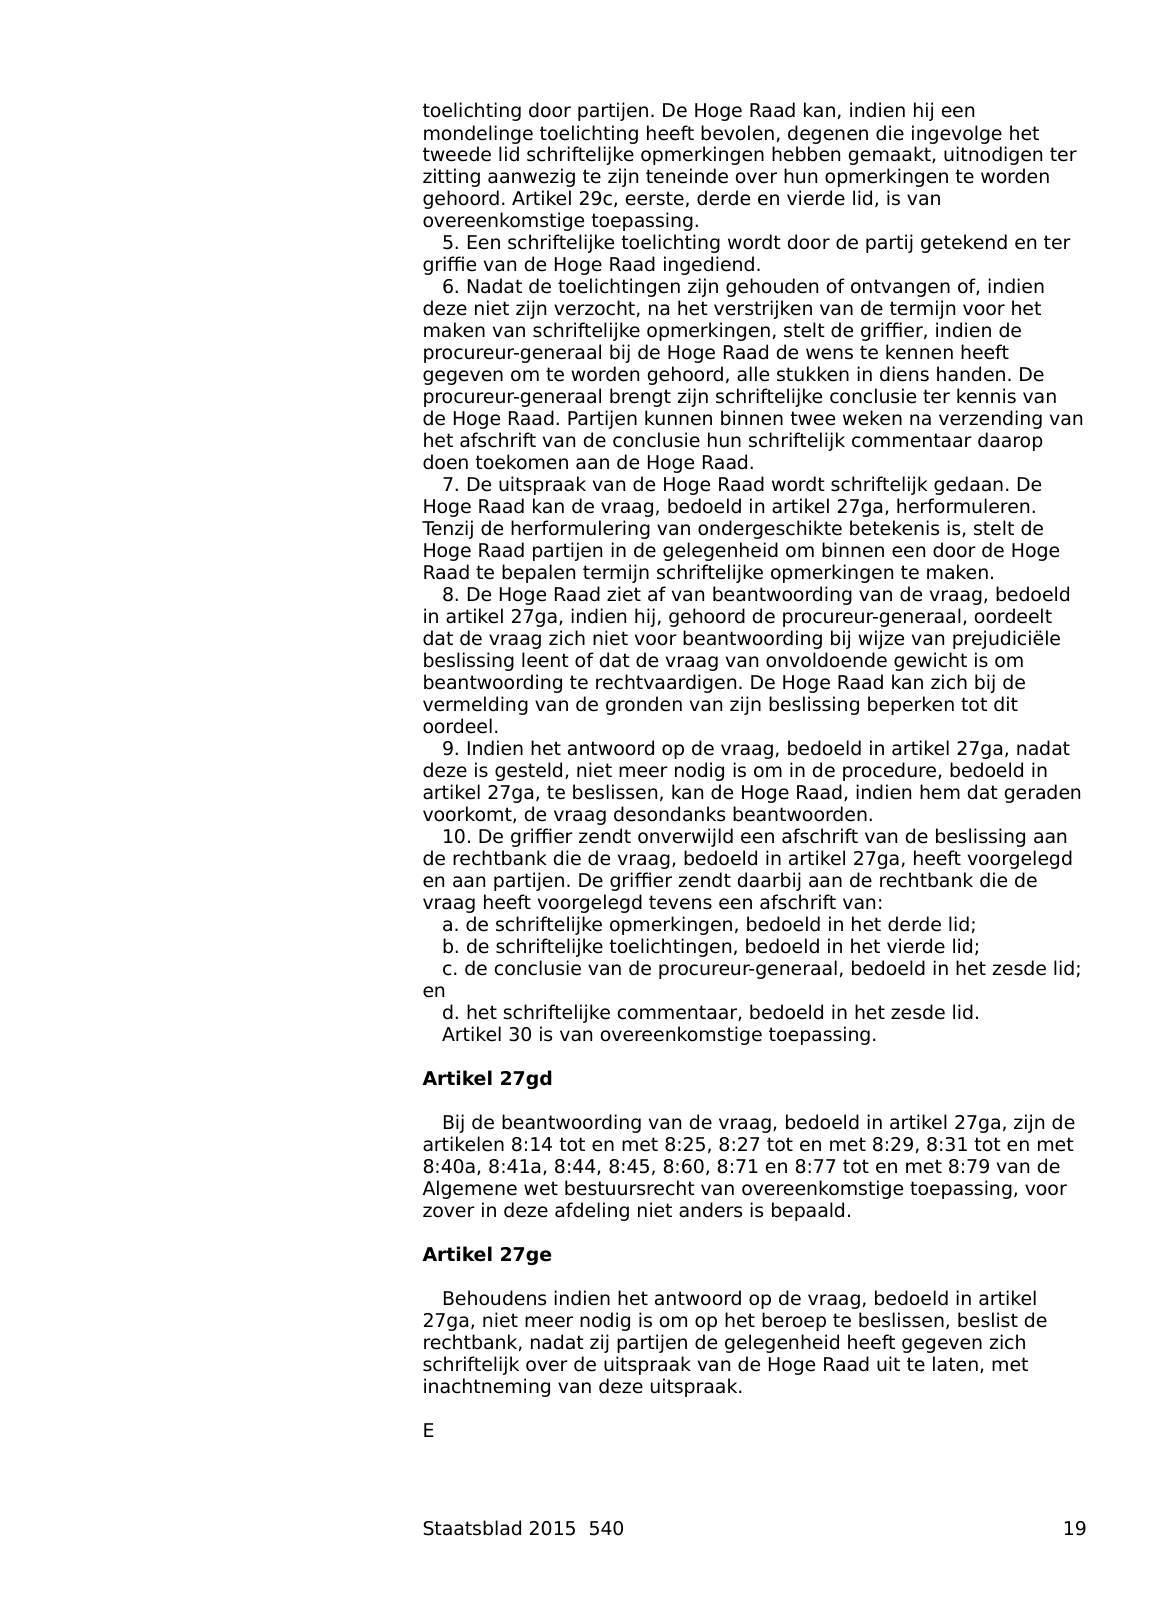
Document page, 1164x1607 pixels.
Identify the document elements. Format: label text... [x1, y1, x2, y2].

text 8. De Hoge Raad ziet af van beantwoording van de vraag, bedoeld in artikel 27ga, indien hij, gehoord de procureur-generaal, oordeelt dat de vraag zich niet voor beantwoording bij wijze van prejudiciële beslissing leent of dat de vraag van onvoldoende gewicht is om beantwoording te rechtvaardigen. De Hoge Raad kan zich bij de vermelding van de gronden van zijn beslissing beperken tot dit oordeel. [422, 584, 1087, 738]
text Bij de beantwoording van de vraag, bedoeld in artikel 27ga, zijn de artikelen 8:14 tot en met 8:25, 8:27 tot en met 8:29, 8:31 tot en met 8:40a, 8:41a, 8:44, 8:45, 8:60, 8:71 en 8:77 tot en met 8:79 van de Algemene wet bestuursrecht van overeenkomstige toepassing, voor zover in deze afdeling niet anders is bepaald. [422, 1112, 1087, 1222]
text 10. De griffier zendt onverwijld een afschrift van de beslissing aan de rechtbank die de vraag, bedoeld in artikel 27ga, heeft voorgelegd en aan partijen. De griffier zendt daarbij aan de rechtbank die de vraag heeft voorgelegd tevens een afschrift van: [422, 826, 1087, 914]
text toelichting door partijen. De Hoge Raad kan, indien hij een mondelinge toelichting heeft bevolen, degenen die ingevolge het tweede lid schriftelijke opmerkingen hebben gemaakt, uitnodigen ter zitting aanwezig te zijn teneinde over hun opmerkingen te worden gehoord. Artikel 29c, eerste, derde en vierde lid, is van overeenkomstige toepassing. [422, 100, 1087, 232]
text 9. Indien het antwoord op de vraag, bedoeld in artikel 27ga, nadat deze is gesteld, niet meer nodig is om in de procedure, bedoeld in artikel 27ga, te beslissen, kan de Hoge Raad, indien hem dat geraden voorkomt, de vraag desondanks beantwoorden. [422, 738, 1087, 826]
text d. het schriftelijke commentaar, bedoeld in het zesde lid. [422, 1002, 1087, 1023]
text Behoudens indien het antwoord op de vraag, bedoeld in artikel 27ga, niet meer nodig is om op het beroep te beslissen, beslist de rechtbank, nadat zij partijen de gelegenheid heeft gegeven zich schriftelijk over de uitspraak van de Hoge Raad uit te laten, met inachtneming van deze uitspraak. [422, 1288, 1087, 1398]
text b. de schriftelijke toelichtingen, bedoeld in het vierde lid; [422, 936, 1087, 958]
text 5. Een schriftelijke toelichting wordt door de partij getekend en ter griffie van de Hoge Raad ingediend. [422, 232, 1087, 276]
text c. de conclusie van de procureur-generaal, bedoeld in het zesde lid; en [422, 958, 1087, 1002]
text 6. Nadat de toelichtingen zijn gehouden of ontvangen of, indien deze niet zijn verzocht, na het verstrijken van de termijn voor het maken van schriftelijke opmerkingen, stelt de griffier, indien de procureur-generaal bij de Hoge Raad de wens te kennen heeft gegeven om te worden gehoord, alle stukken in diens handen. De procureur-generaal brengt zijn schriftelijke conclusie ter kennis van de Hoge Raad. Partijen kunnen binnen twee weken na verzending van het afschrift van de conclusie hun schriftelijk commentaar daarop doen toekomen aan de Hoge Raad. [422, 276, 1087, 474]
text Artikel 30 is van overeenkomstige toepassing. [422, 1023, 1087, 1046]
subtitle Artikel 27gd [422, 1068, 1087, 1090]
text 7. De uitspraak van de Hoge Raad wordt schriftelijk gedaan. De Hoge Raad kan de vraag, bedoeld in artikel 27ga, herformuleren. Tenzij de herformulering van ondergeschikte betekenis is, stelt de Hoge Raad partijen in de gelegenheid om binnen een door de Hoge Raad te bepalen termijn schriftelijke opmerkingen te maken. [422, 474, 1087, 584]
subtitle Artikel 27ge [422, 1244, 1087, 1266]
text a. de schriftelijke opmerkingen, bedoeld in het derde lid; [422, 914, 1087, 936]
text E [422, 1420, 1087, 1442]
